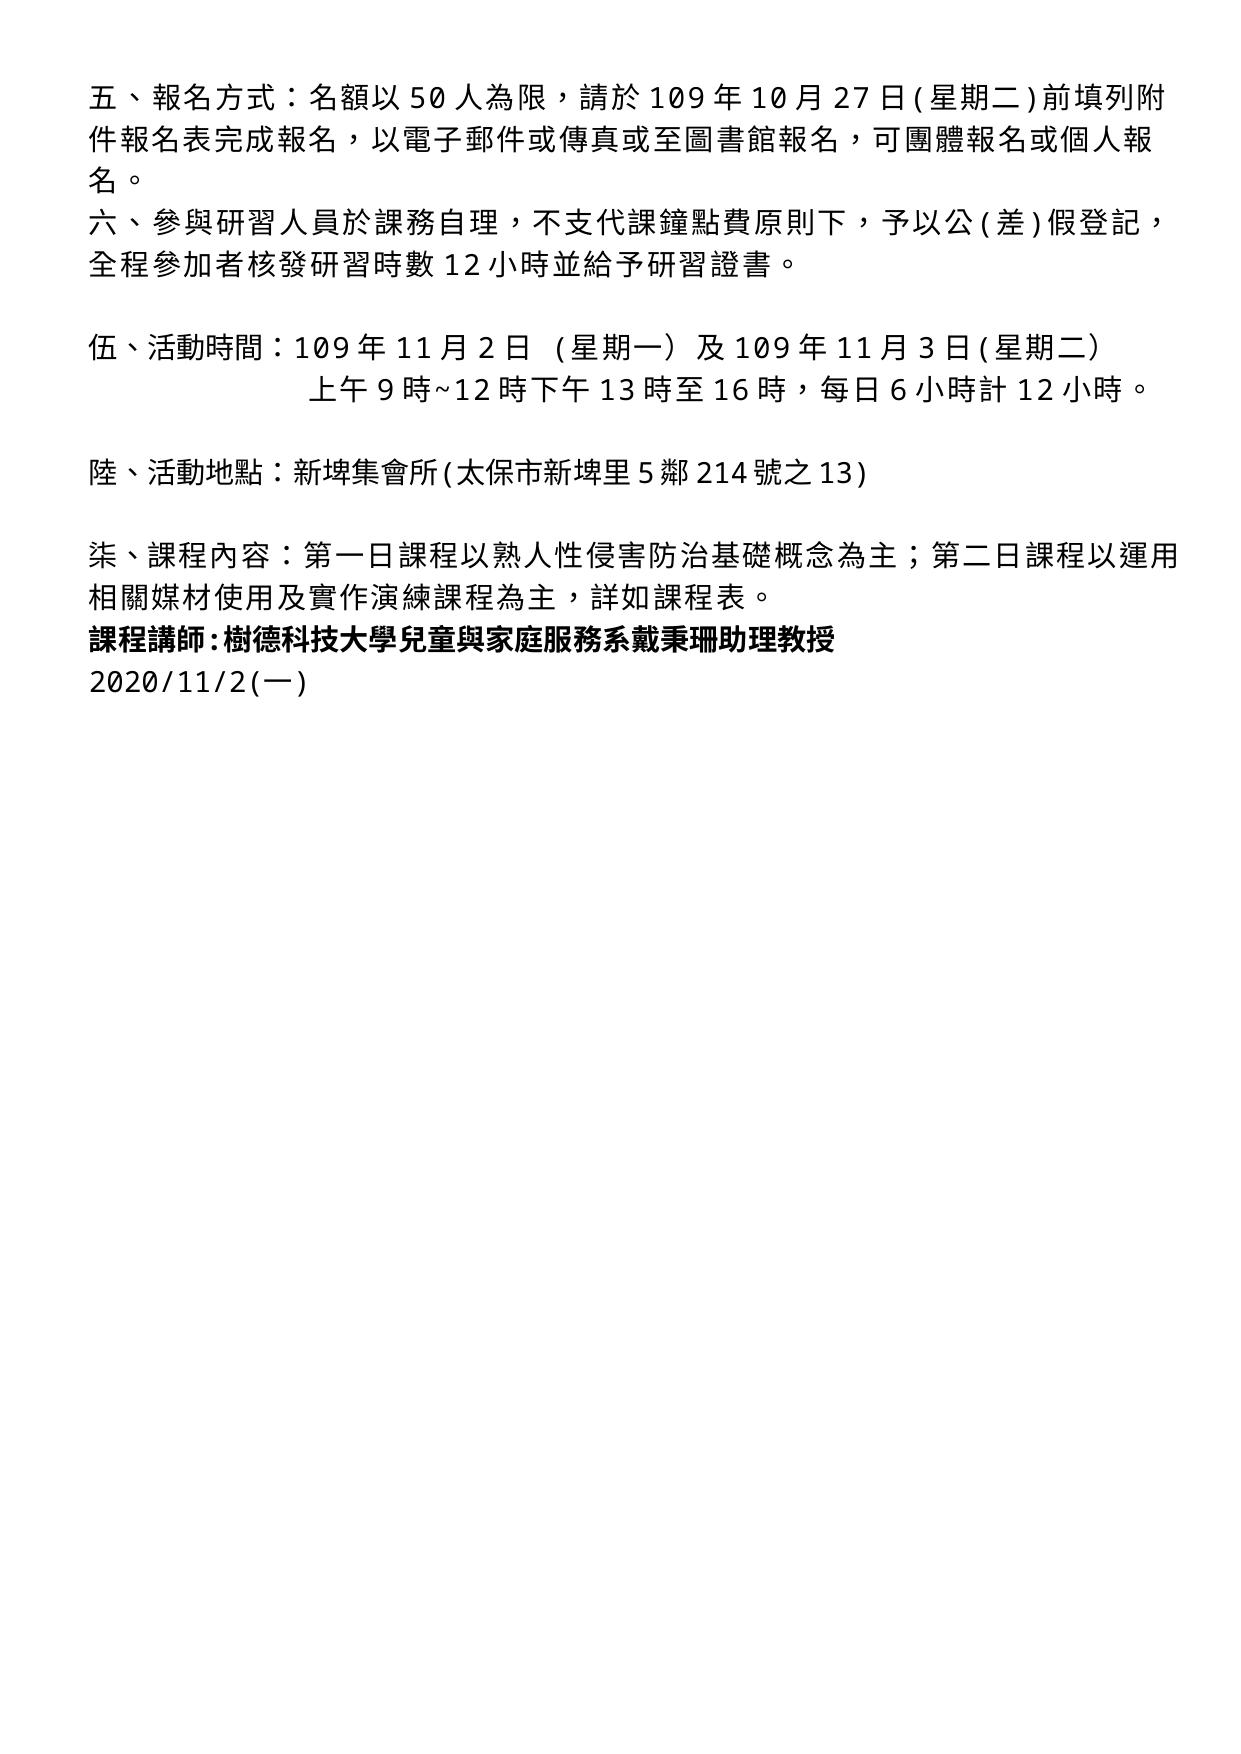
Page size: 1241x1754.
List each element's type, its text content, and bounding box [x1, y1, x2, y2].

text 六、參與研習人員於課務自理，不支代課鐘點費原則下，予以公(差)假登記，全程參加者核發研習時數12小時並給予研習證書。 [89, 200, 1181, 283]
text 陸、活動地點：新埤集會所(太保市新埤里5鄰214號之13) [89, 450, 1181, 492]
text 伍、活動時間：109年11月2日 (星期一）及109年11月3日(星期二） [89, 325, 1181, 367]
text 五、報名方式：名額以50人為限，請於109年10月27日(星期二)前填列附件報名表完成報名，以電子郵件或傳真或至圖書館報名，可團體報名或個人報名。 [89, 75, 1181, 200]
text 課程講師:樹德科技大學兒童與家庭服務系戴秉珊助理教授 [89, 617, 1181, 658]
text 上午9時~12時下午13時至16時，每日6小時計12小時。 [89, 367, 1181, 408]
text 柒、課程內容：第一日課程以熟人性侵害防治基礎概念為主；第二日課程以運用相關媒材使用及實作演練課程為主，詳如課程表。 [89, 533, 1181, 617]
text 2020/11/2(一) [89, 658, 1181, 701]
